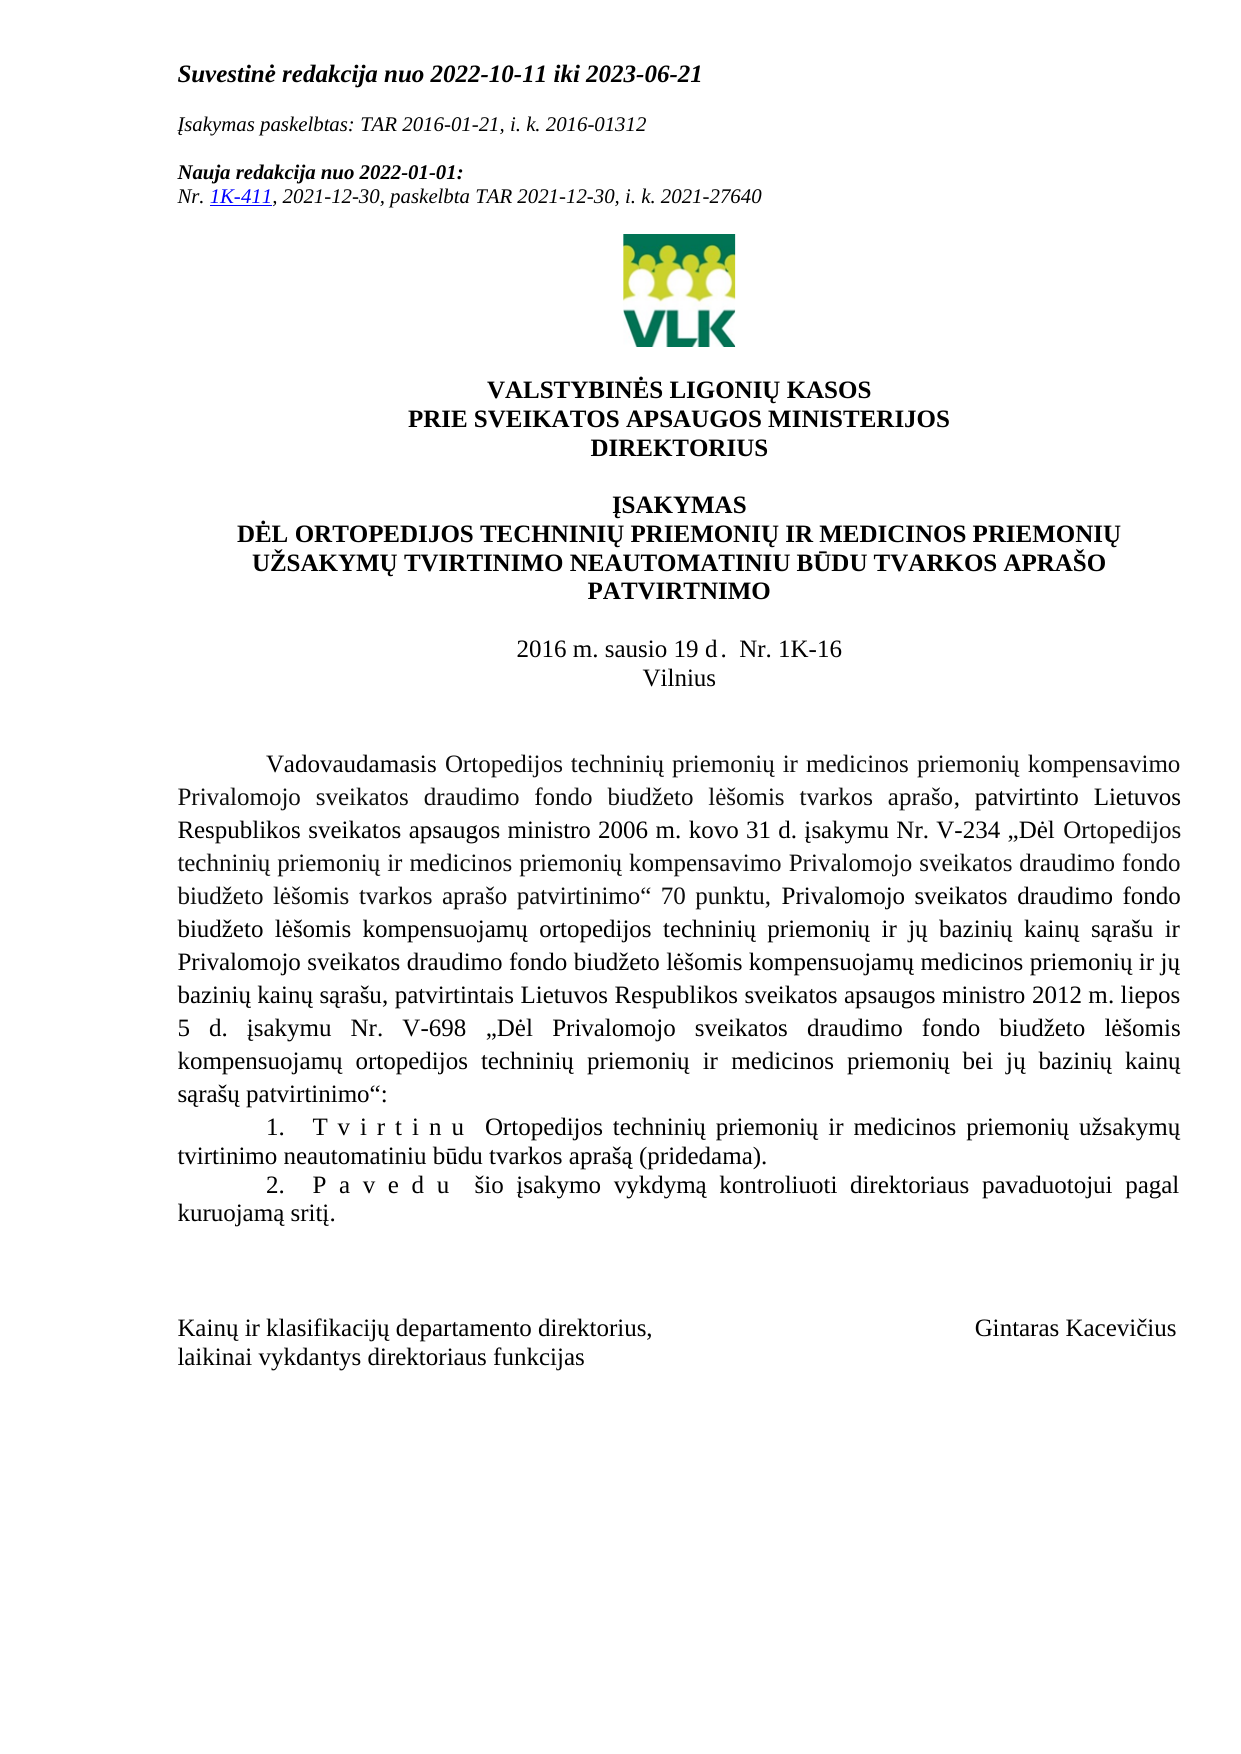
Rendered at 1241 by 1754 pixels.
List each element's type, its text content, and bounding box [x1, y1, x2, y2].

text 2. P a v e d u šio įsakymo vykdymą kontroliuoti direktoriaus pavaduotojui pagal kuruojamą sritį. [177, 1170, 1181, 1227]
text PRIE SVEIKATOS APSAUGOS MINISTERIJOS [177, 404, 1181, 433]
text 1. T v i r t i n u Ortopedijos techninių priemonių ir medicinos priemonių užsakymų tvirtinimo neautomatiniu būdu tvarkos aprašą (pridedama). [177, 1112, 1181, 1170]
text Vadovaudamasis Ortopedijos techninių priemonių ir medicinos priemonių kompensavimo Privalomojo sveikatos draudimo fondo biudžeto lėšomis tvarkos aprašo, patvirtinto Lietuvos Respublikos sveikatos apsaugos ministro 2006 m. kovo 31 d. įsakymu Nr. V-234 „Dėl Ortopedijos techninių priemonių ir medicinos priemonių kompensavimo Privalomojo sveikatos draudimo fondo biudžeto lėšomis tvarkos aprašo patvirtinimo“ 70 punktu, Privalomojo sveikatos draudimo fondo biudžeto lėšomis kompensuojamų ortopedijos techninių priemonių ir jų bazinių kainų sąrašu ir Privalomojo sveikatos draudimo fondo biudžeto lėšomis kompensuojamų medicinos priemonių ir jų bazinių kainų sąrašu, patvirtintais Lietuvos Respublikos sveikatos apsaugos ministro 2012 m. liepos 5 d. įsakymu Nr. V-698 „Dėl Privalomojo sveikatos draudimo fondo biudžeto lėšomis kompensuojamų ortopedijos techninių priemonių ir medicinos priemonių bei jų bazinių kainų sąrašų patvirtinimo“: [177, 749, 1181, 1108]
text laikinai vykdantys direktoriaus funkcijas [177, 1342, 1181, 1371]
text Vilnius [177, 663, 1181, 691]
text 2016 m. sausio 19 d. Nr. 1K-16 [177, 634, 1181, 663]
text VALSTYBINĖS LIGONIŲ KASOS [177, 375, 1181, 404]
text DIREKTORIUS [177, 433, 1181, 461]
text Nr. 1K-411, 2021-12-30, paskelbta TAR 2021-12-30, i. k. 2021-27640 [177, 184, 1181, 208]
text Suvestinė redakcija nuo 2022-10-11 iki 2023-06-21 [177, 59, 1181, 88]
text ĮSAKYMAS [177, 490, 1181, 519]
text Nauja redakcija nuo 2022-01-01: [177, 160, 1181, 184]
text Kainų ir klasifikacijų departamento direktorius, Gintaras Kacevičius [177, 1313, 1181, 1342]
text DĖL ORTOPEDIJOS TECHNINIŲ PRIEMONIŲ IR MEDICINOS PRIEMONIŲ UŽSAKYMŲ TVIRTINIMO NEAUTOMATINIU BŪDU TVARKOS APRAŠO PATVIRTNIMO [177, 519, 1181, 605]
text Įsakymas paskelbtas: TAR 2016-01-21, i. k. 2016-01312 [177, 112, 1181, 136]
